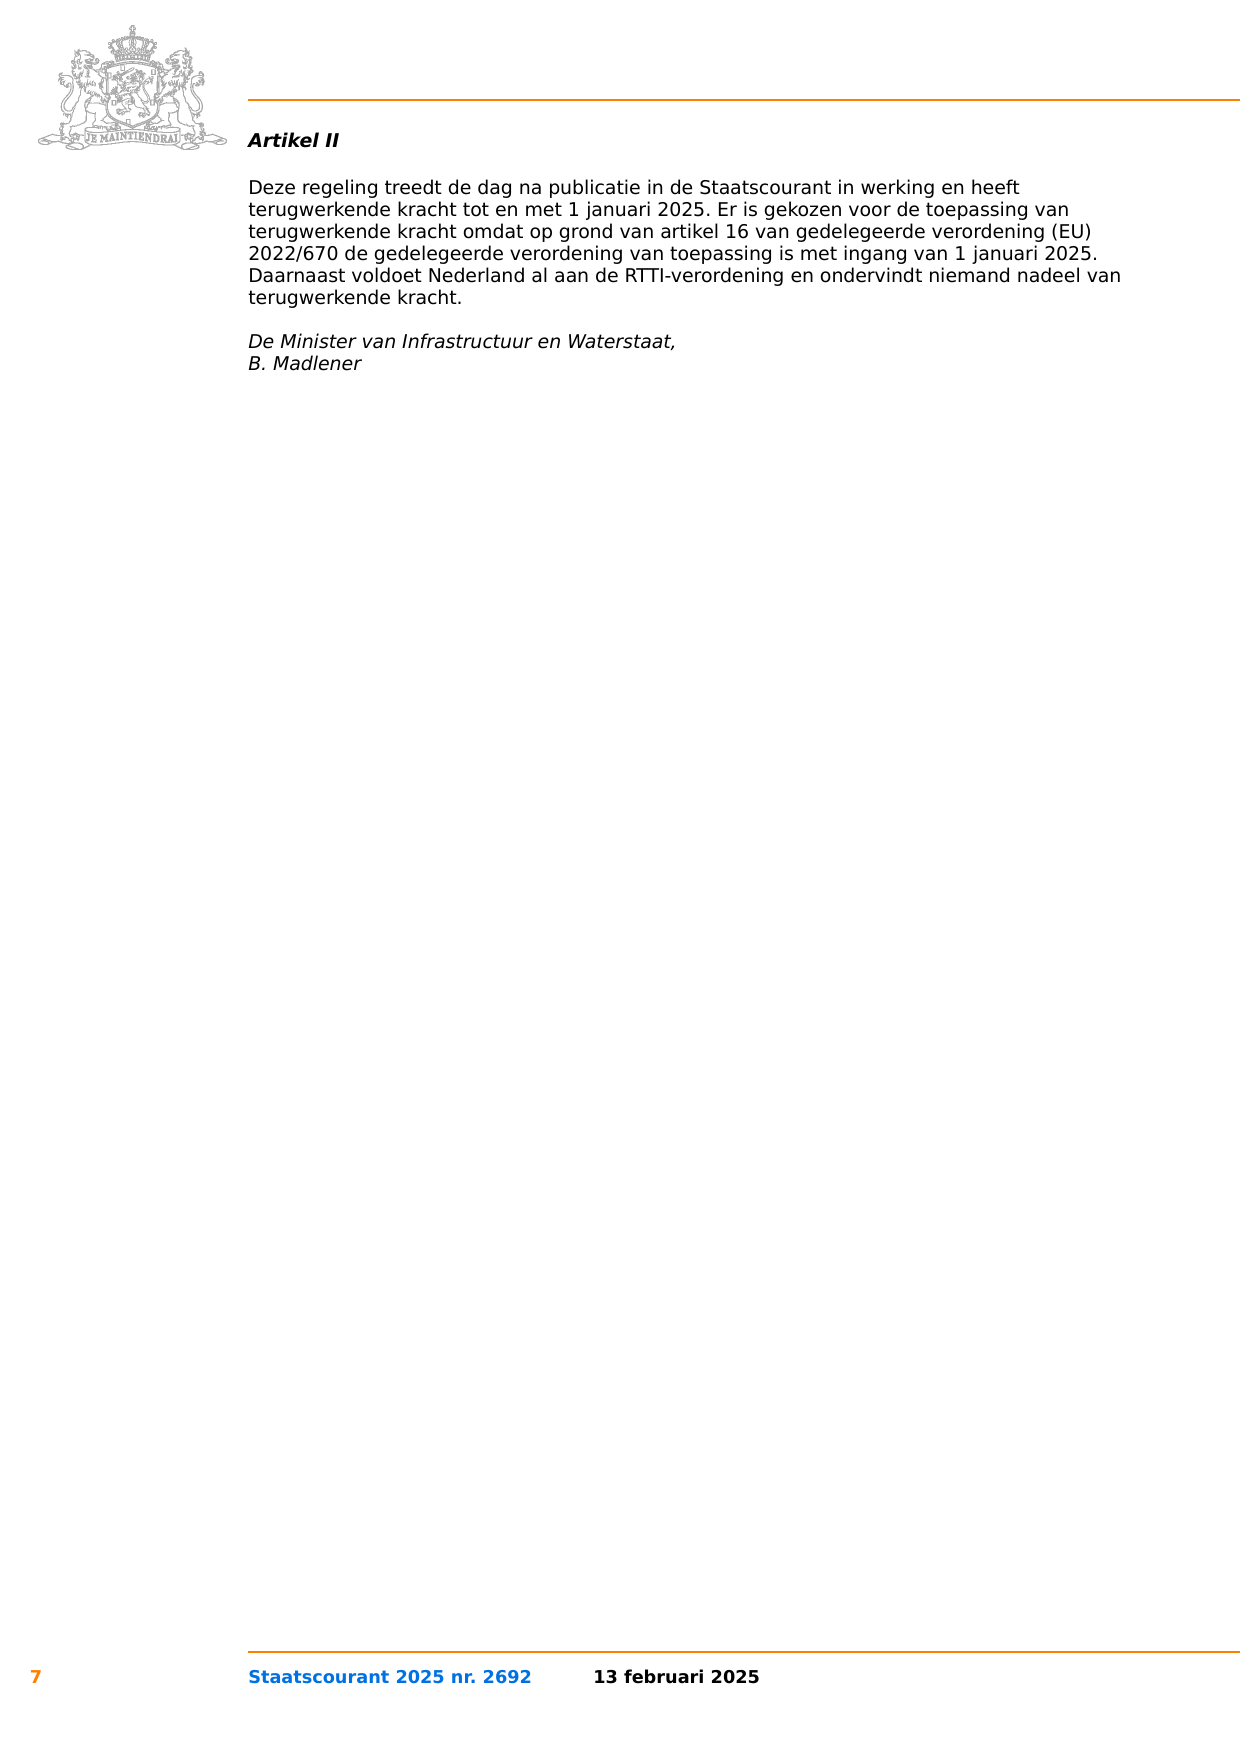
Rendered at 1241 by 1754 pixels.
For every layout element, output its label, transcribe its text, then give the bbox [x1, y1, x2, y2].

subtitle Artikel II [248, 130, 1163, 152]
text Deze regeling treedt de dag na publicatie in de Staatscourant in werking en heeft terugwerkende kracht tot en met 1 januari 2025. Er is gekozen voor de toepassing van terugwerkende kracht omdat op grond van artikel 16 van gedelegeerde verordening (EU) 2022/670 de gedelegeerde verordening van toepassing is met ingang van 1 januari 2025. Daarnaast voldoet Nederland al aan de RTTI-verordening en ondervindt niemand nadeel van terugwerkende kracht. [248, 177, 1163, 309]
text De Minister van Infrastructuur en Waterstaat, B. Madlener [248, 331, 1163, 374]
picture [38, 25, 227, 150]
